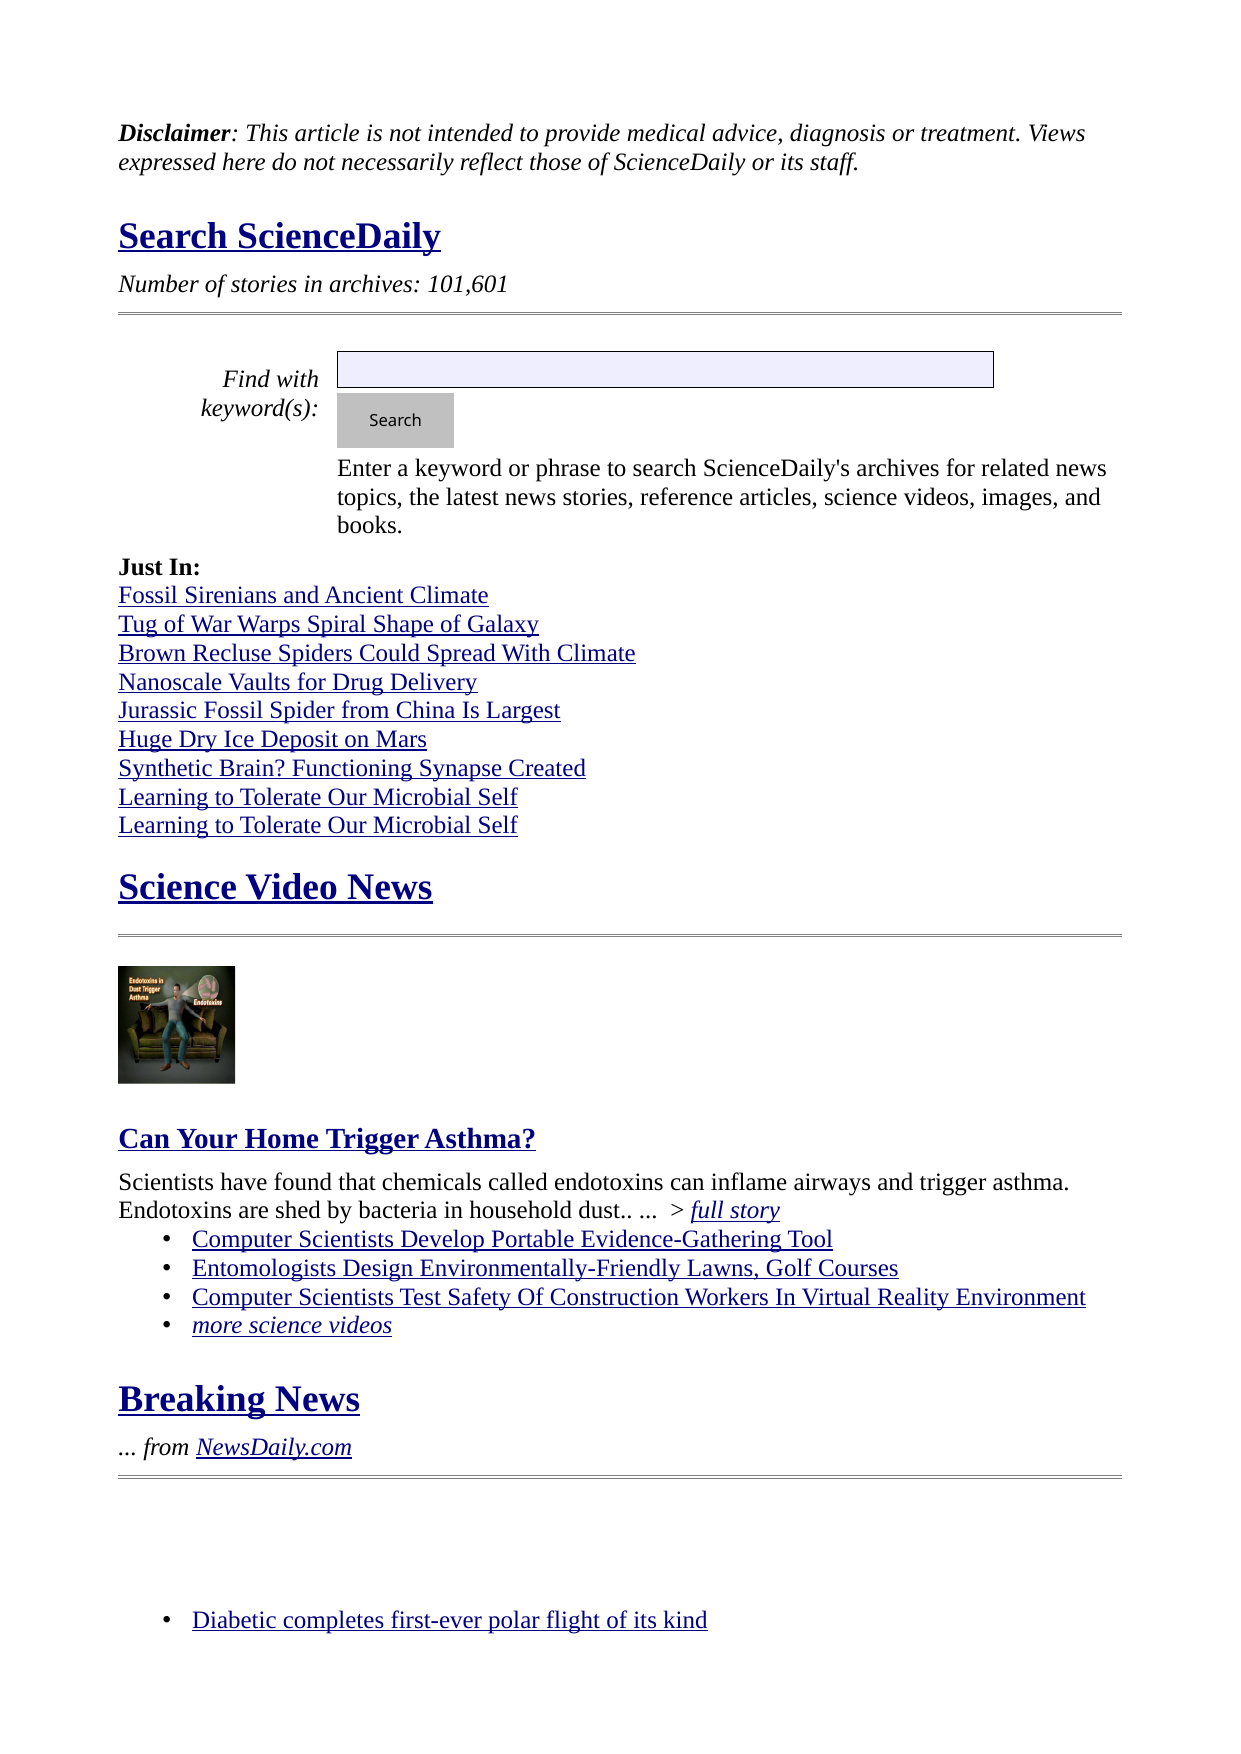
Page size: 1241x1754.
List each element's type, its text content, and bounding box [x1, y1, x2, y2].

text Learning to Tolerate Our Microbial Self [118, 811, 1122, 839]
subtitle Can Your Home Trigger Asthma? [118, 1121, 1122, 1154]
text Just In: [118, 552, 1122, 581]
text Synthetic Brain? Functioning Synapse Created [118, 753, 1122, 782]
list Entomologists Design Environmentally-Friendly Lawns, Golf Courses [162, 1253, 1122, 1282]
list Computer Scientists Develop Portable Evidence-Gathering Tool [162, 1224, 1122, 1253]
picture [118, 966, 236, 1084]
text Huge Dry Ice Deposit on Mars [118, 724, 1122, 753]
subtitle Breaking News [118, 1377, 1122, 1420]
list more science videos [162, 1311, 1122, 1339]
text Nanoscale Vaults for Drug Delivery [118, 667, 1122, 696]
text Disclaimer: This article is not intended to provide medical advice, diagnosis or treatment. Views expressed here do not necessarily reflect those of ScienceDaily or its staff. [118, 118, 1122, 176]
text ... from NewsDaily.com [118, 1432, 1122, 1461]
text Brown Recluse Spiders Could Spread With Climate [118, 638, 1122, 667]
subtitle Search ScienceDaily [118, 213, 1122, 256]
text Tug of War Warps Spiral Shape of Galaxy [118, 609, 1122, 638]
text Number of stories in archives: 101,601 [118, 269, 1122, 297]
text Learning to Tolerate Our Microbial Self [118, 782, 1122, 811]
text Find with keyword(s): [118, 364, 321, 421]
subtitle Science Video News [118, 864, 1122, 907]
text Jurassic Fossil Spider from China Is Largest [118, 696, 1122, 724]
list Diabetic completes first-ever polar flight of its kind [162, 1605, 1122, 1634]
list Computer Scientists Test Safety Of Construction Workers In Virtual Reality Environment [162, 1282, 1122, 1311]
text Fossil Sirenians and Ancient Climate [118, 581, 1122, 609]
text Enter a keyword or phrase to search ScienceDaily's archives for related news topics, the latest news stories, reference articles, science videos, images, and books. [337, 453, 1122, 539]
text Scientists have found that chemicals called endotoxins can inflame airways and trigger asthma. Endotoxins are shed by bacteria in household dust.. ... > full story [118, 1167, 1122, 1224]
